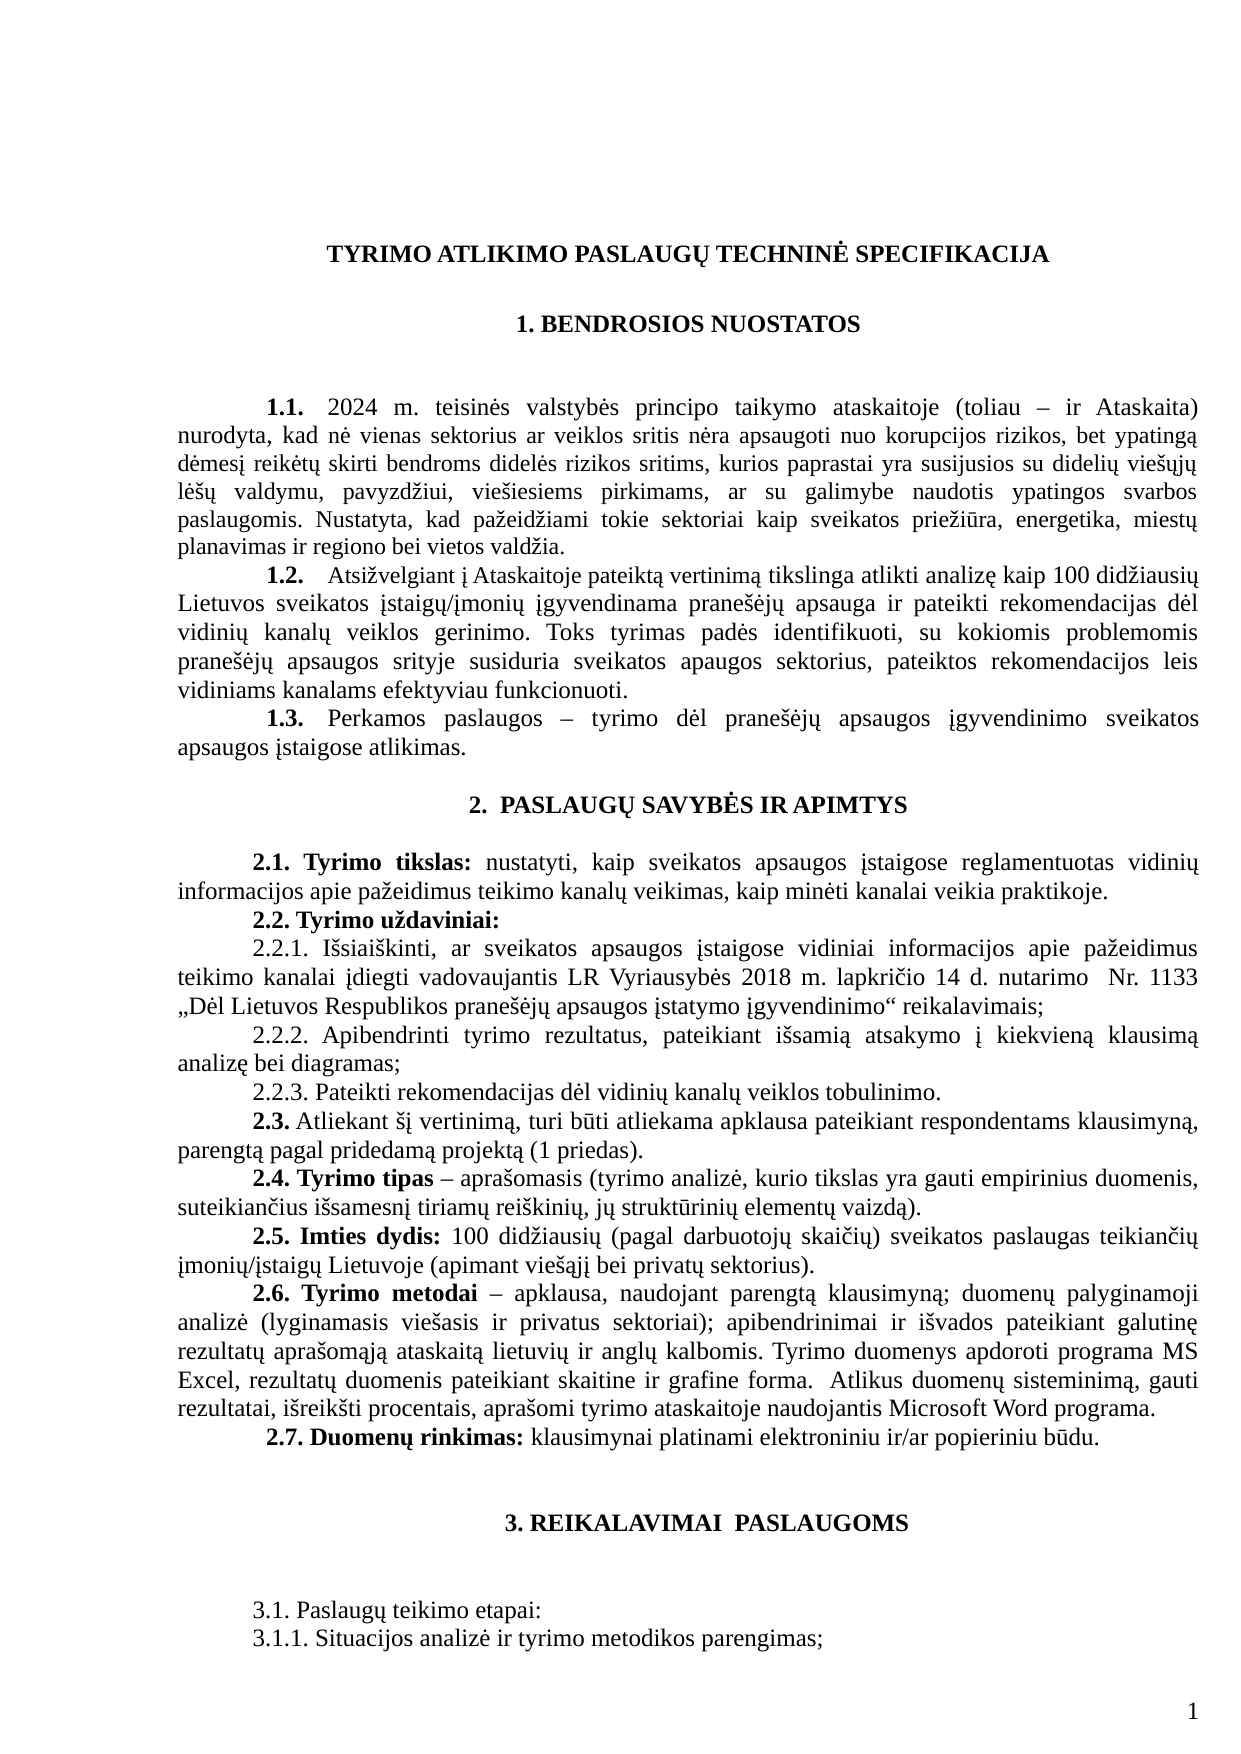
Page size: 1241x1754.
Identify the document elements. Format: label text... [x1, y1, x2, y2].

list 2024 m. teisinės valstybės principo taikymo ataskaitoje (toliau – ir Ataskaita) nurodyta, kad nė vienas sektorius ar veiklos sritis nėra apsaugoti nuo korupcijos rizikos, bet ypatingą dėmesį reikėtų skirti bendroms didelės rizikos sritims, kurios paprastai yra susijusios su didelių viešųjų lėšų valdymu, pavyzdžiui, viešiesiems pirkimams, ar su galimybe naudotis ypatingos svarbos paslaugomis. Nustatyta, kad pažeidžiami tokie sektoriai kaip sveikatos priežiūra, energetika, miestų planavimas ir regiono bei vietos valdžia. [177, 392, 1199, 560]
text TYRIMO ATLIKIMO PASLAUGŲ TECHNINĖ SPECIFIKACIJA [177, 239, 1199, 268]
text 2.1. Tyrimo tikslas: nustatyti, kaip sveikatos apsaugos įstaigose reglamentuotas vidinių informacijos apie pažeidimus teikimo kanalų veikimas, kaip minėti kanalai veikia praktikoje. [177, 847, 1199, 905]
text 1. BENDROSIOS NUOSTATOS [177, 309, 1199, 338]
text 2.6. Tyrimo metodai – apklausa, naudojant parengtą klausimyną; duomenų palyginamoji analizė (lyginamasis viešasis ir privatus sektoriai); apibendrinimai ir išvados pateikiant galutinę rezultatų aprašomąją ataskaitą lietuvių ir anglų kalbomis. Tyrimo duomenys apdoroti programa MS Excel, rezultatų duomenis pateikiant skaitine ir grafine forma. Atlikus duomenų sisteminimą, gauti rezultatai, išreikšti procentais, aprašomi tyrimo ataskaitoje naudojantis Microsoft Word programa. [177, 1278, 1199, 1422]
text 3. Reikalavimai PASLAUGOMS [215, 1508, 1199, 1537]
text 2.2. Tyrimo uždaviniai: [177, 905, 1199, 933]
text 2.2.1. Išsiaiškinti, ar sveikatos apsaugos įstaigose vidiniai informacijos apie pažeidimus teikimo kanalai įdiegti vadovaujantis LR Vyriausybės 2018 m. lapkričio 14 d. nutarimo Nr. 1133 „Dėl Lietuvos Respublikos pranešėjų apsaugos įstatymo įgyvendinimo“ reikalavimais; [177, 933, 1199, 1020]
text 2.2.2. Apibendrinti tyrimo rezultatus, pateikiant išsamią atsakymo į kiekvieną klausimą analizę bei diagramas; [177, 1020, 1199, 1077]
text 3.1. Paslaugų teikimo etapai: [177, 1595, 1199, 1623]
text 2.2.3. Pateikti rekomendacijas dėl vidinių kanalų veiklos tobulinimo. [177, 1077, 1199, 1106]
text 3.1.1. Situacijos analizė ir tyrimo metodikos parengimas; [177, 1623, 1199, 1652]
text 2.4. Tyrimo tipas – aprašomasis (tyrimo analizė, kurio tikslas yra gauti empirinius duomenis, suteikiančius išsamesnį tiriamų reiškinių, jų struktūrinių elementų vaizdą). [177, 1163, 1199, 1221]
text 2.7. Duomenų rinkimas: klausimynai platinami elektroniniu ir/ar popieriniu būdu. [177, 1422, 1199, 1451]
text 2.3. Atliekant šį vertinimą, turi būti atliekama apklausa pateikiant respondentams klausimyną, parengtą pagal pridedamą projektą (1 priedas). [177, 1106, 1199, 1163]
list Atsižvelgiant į Ataskaitoje pateiktą vertinimą tikslinga atlikti analizę kaip 100 didžiausių Lietuvos sveikatos įstaigų/įmonių įgyvendinama pranešėjų apsauga ir pateikti rekomendacijas dėl vidinių kanalų veiklos gerinimo. Toks tyrimas padės identifikuoti, su kokiomis problemomis pranešėjų apsaugos srityje susiduria sveikatos apaugos sektorius, pateiktos rekomendacijos leis vidiniams kanalams efektyviau funkcionuoti. [177, 560, 1199, 703]
text 2.5. Imties dydis: 100 didžiausių (pagal darbuotojų skaičių) sveikatos paslaugas teikiančių įmonių/įstaigų Lietuvoje (apimant viešąjį bei privatų sektorius). [177, 1221, 1199, 1278]
list Perkamos paslaugos – tyrimo dėl pranešėjų apsaugos įgyvendinimo sveikatos apsaugos įstaigose atlikimas. [177, 703, 1199, 761]
text 2. Paslaugų savybės ir apimtys [177, 790, 1199, 818]
